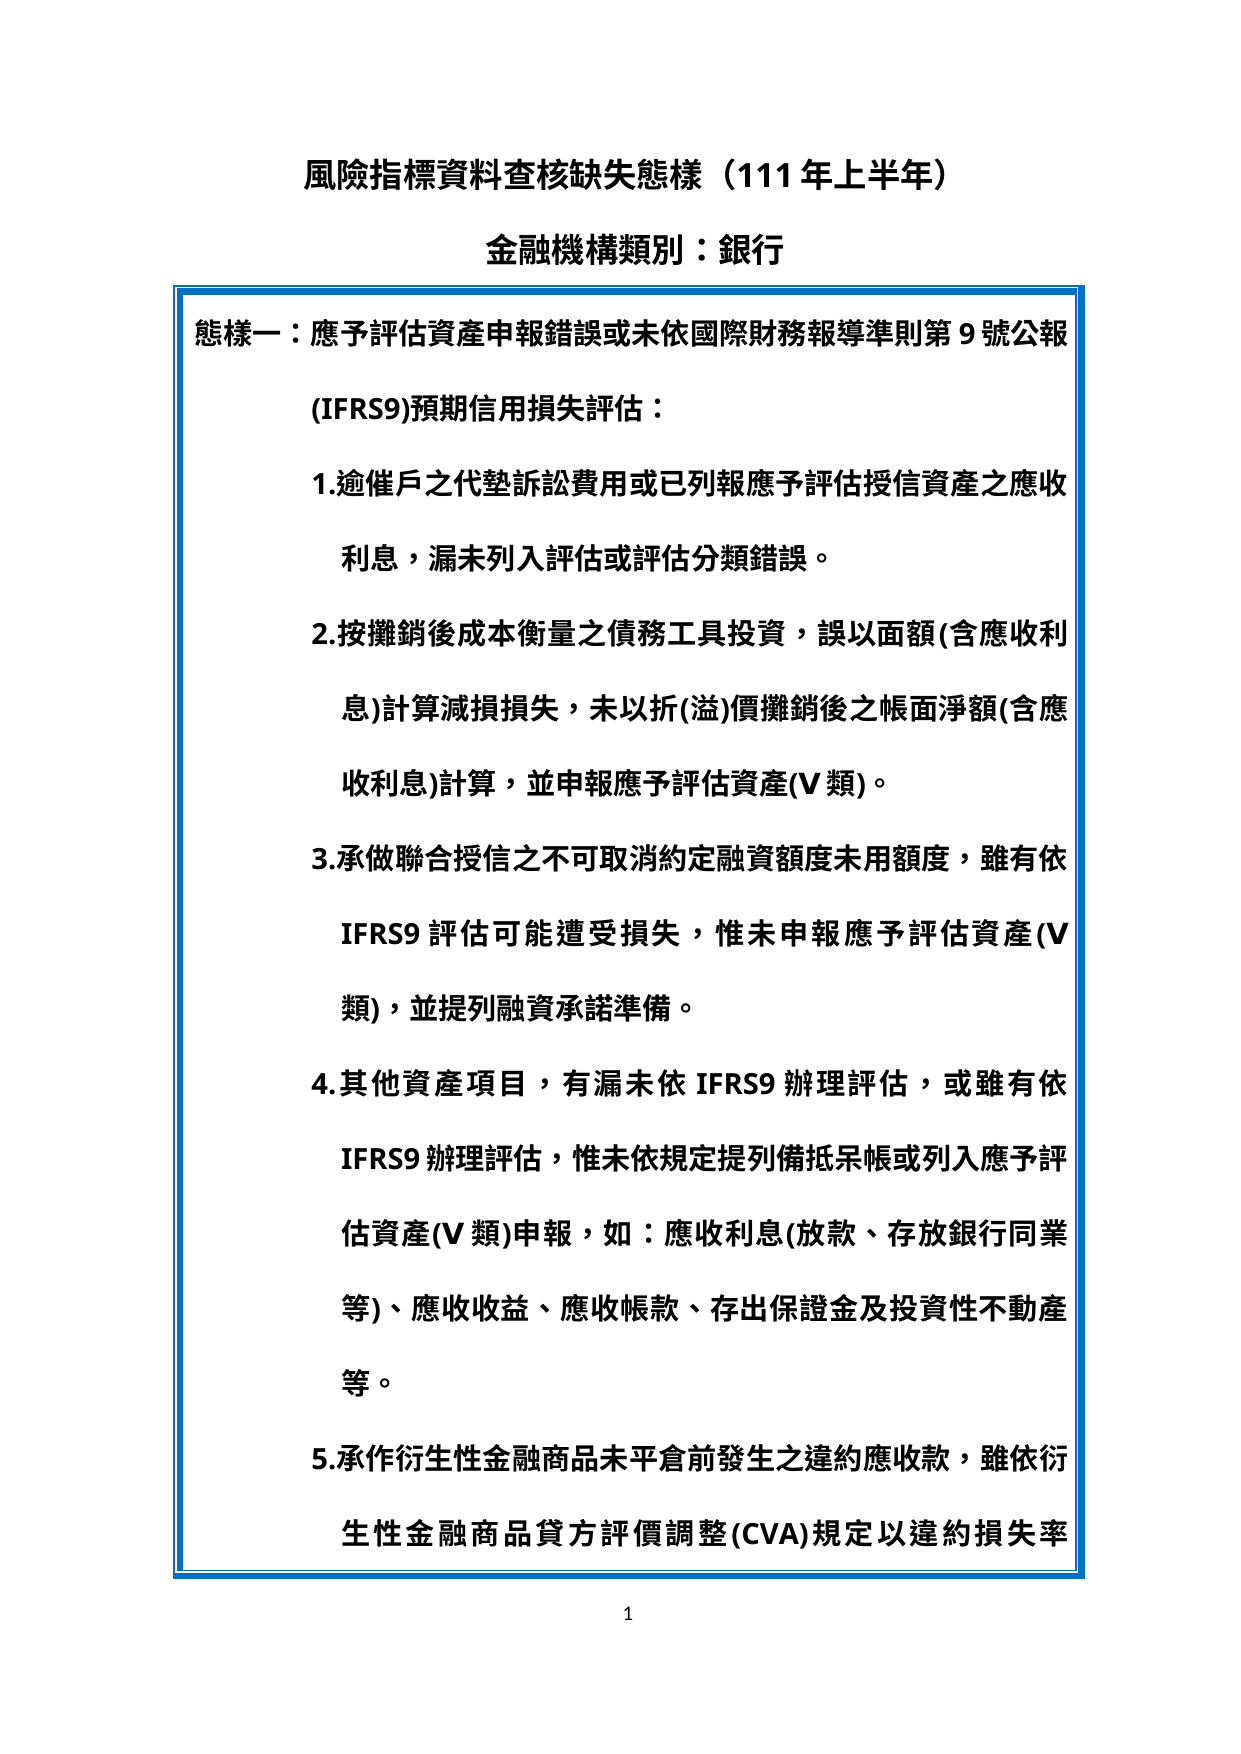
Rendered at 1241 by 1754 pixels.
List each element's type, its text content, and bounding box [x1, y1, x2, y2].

text 風險指標資料查核缺失態樣（111年上半年） [177, 135, 1092, 210]
text 金融機構類別：銀行 [177, 210, 1092, 285]
table_header 態樣一：應予評估資產申報錯誤或未依國際財務報導準則第9號公報(IFRS9)預期信用損失評估： 1.逾催戶之代墊訴訟費用或已列報應予評估授信資產之應收利息，漏未列入評估或評估分類錯誤。 2.按攤銷後成本衡量之債務工具投資，誤以面額(含應收利息)計算減損損失，未以折(溢)價攤銷後之帳面淨額(含應收利息)計算，並申報應予評估資產(Ⅴ類)。 3.承做聯合授信之不可取消約定融資額度未用額度，雖有依IFRS9評估可能遭受損失，惟未申報應予評估資產(Ⅴ類)，並提列融資承諾準備。 4.其他資產項目，有漏未依IFRS9辦理評估，或雖有依IFRS9辦理評估，惟未依規定提列備抵呆帳或列入應予評估資產(Ⅴ類)申報，如：應收利息(放款、存放銀行同業等)、應收收益、應收帳款、存出保證金及投資性不動產等。 5.承作衍生性金融商品未平倉前發生之違約應收款，雖依衍生性金融商品貸方評價調整(CVA)規定以違約損失率 [183, 295, 1075, 1569]
